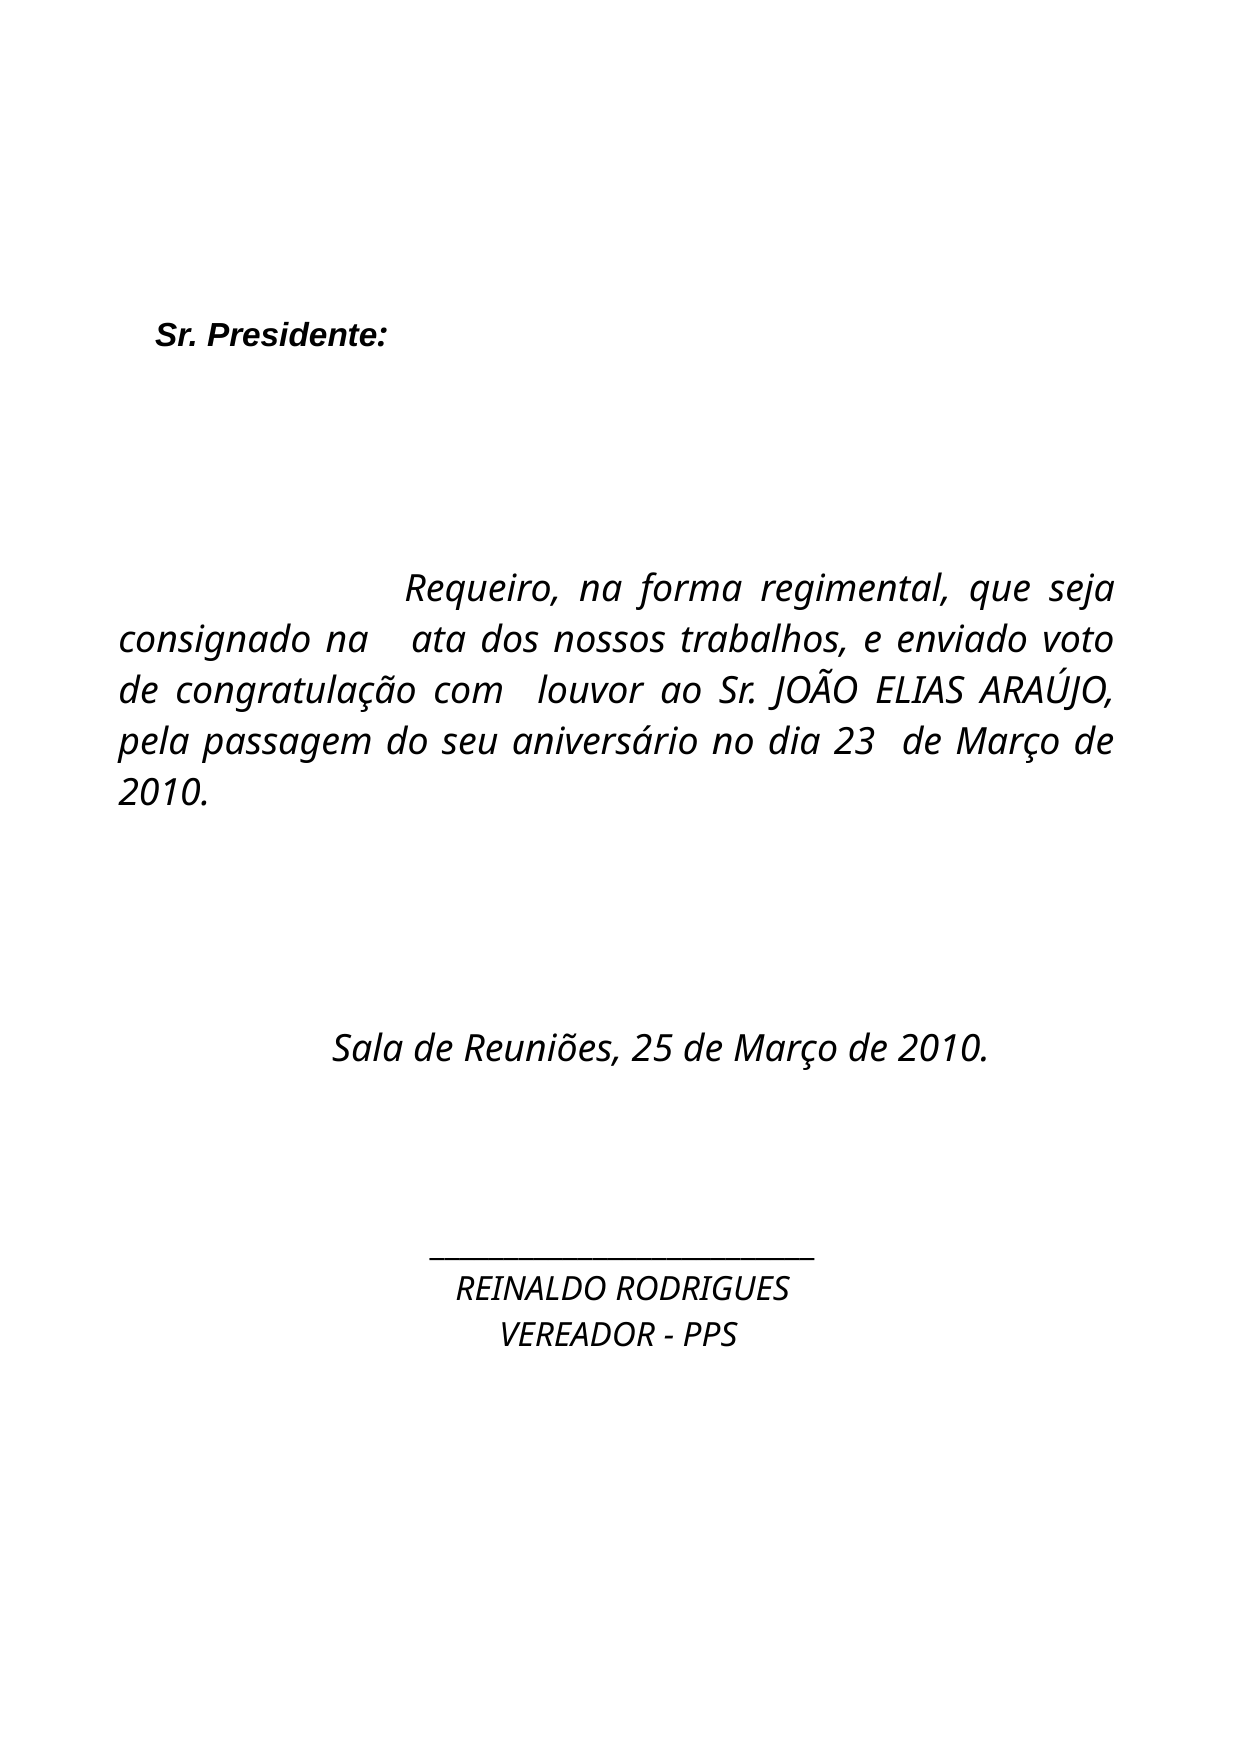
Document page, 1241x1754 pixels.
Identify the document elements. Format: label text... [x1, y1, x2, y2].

text Sr. Presidente: [118, 310, 1122, 356]
text Sala de Reuniões, 25 de Março de 2010. [118, 1021, 1120, 1072]
text Requeiro, na forma regimental, que seja consignado na ata dos nossos trabalhos, e enviado voto de congratulação com louvor ao Sr. JOÃO ELIAS ARAÚJO, pela passagem do seu aniversário no dia 23 de Março de 2010. [118, 562, 1120, 817]
text VEREADOR - PPS [118, 1310, 1122, 1356]
text REINALDO RODRIGUES [118, 1265, 1122, 1310]
text __________________________ [118, 1219, 1122, 1265]
